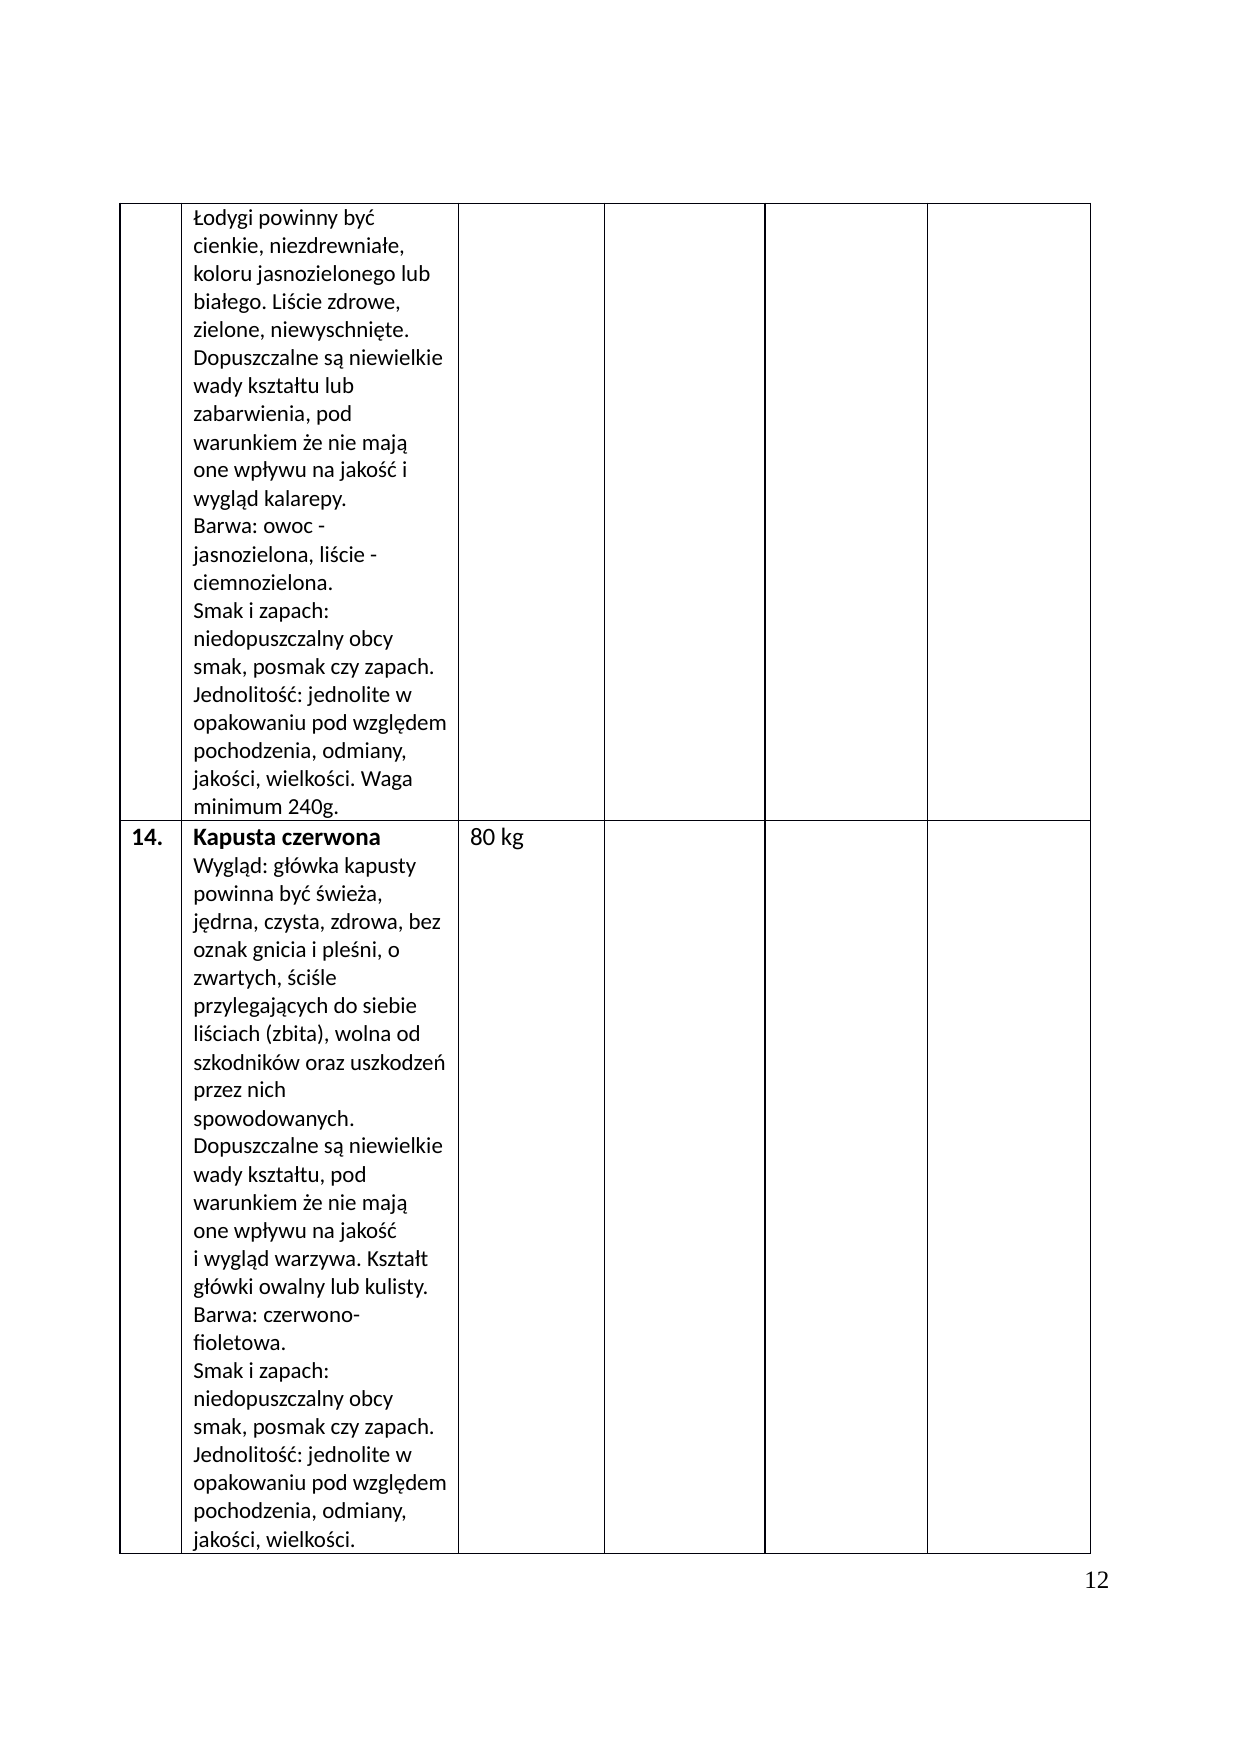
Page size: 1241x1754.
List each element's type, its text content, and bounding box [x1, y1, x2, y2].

table_cell [605, 821, 764, 1553]
table_cell [928, 821, 1090, 1553]
table_cell 14. [121, 821, 181, 1553]
table_cell [605, 204, 764, 820]
table_cell Kapusta czerwona Wygląd: główka kapusty powinna być świeża, jędrna, czysta, zdrowa, bez oznak gnicia i pleśni, o zwartych, ściśle przylegających do siebie liściach (zbita), wolna od szkodników oraz uszkodzeń przez nich spowodowanych. Dopuszczalne są niewielkie wady kształtu, pod warunkiem że nie mają one wpływu na jakość i wygląd warzywa. Kształt główki owalny lub kulisty. Barwa: czerwono-fioletowa. Smak i zapach: niedopuszczalny obcy smak, posmak czy zapach. Jednolitość: jednolite w opakowaniu pod względem pochodzenia, odmiany, jakości, wielkości. [182, 821, 458, 1553]
table_cell [766, 821, 927, 1553]
table_cell [121, 204, 181, 820]
table_cell Łodygi powinny być cienkie, niezdrewniałe, koloru jasnozielonego lub białego. Liście zdrowe, zielone, niewyschnięte. Dopuszczalne są niewielkie wady kształtu lub zabarwienia, pod warunkiem że nie mają one wpływu na jakość i wygląd kalarepy. Barwa: owoc - jasnozielona, liście - ciemnozielona. Smak i zapach: niedopuszczalny obcy smak, posmak czy zapach. Jednolitość: jednolite w opakowaniu pod względem pochodzenia, odmiany, jakości, wielkości. Waga minimum 240g. [182, 204, 458, 820]
table_cell [766, 204, 927, 820]
table_cell [928, 204, 1090, 820]
table_cell [459, 204, 604, 820]
table_cell 80 kg [459, 821, 604, 1553]
